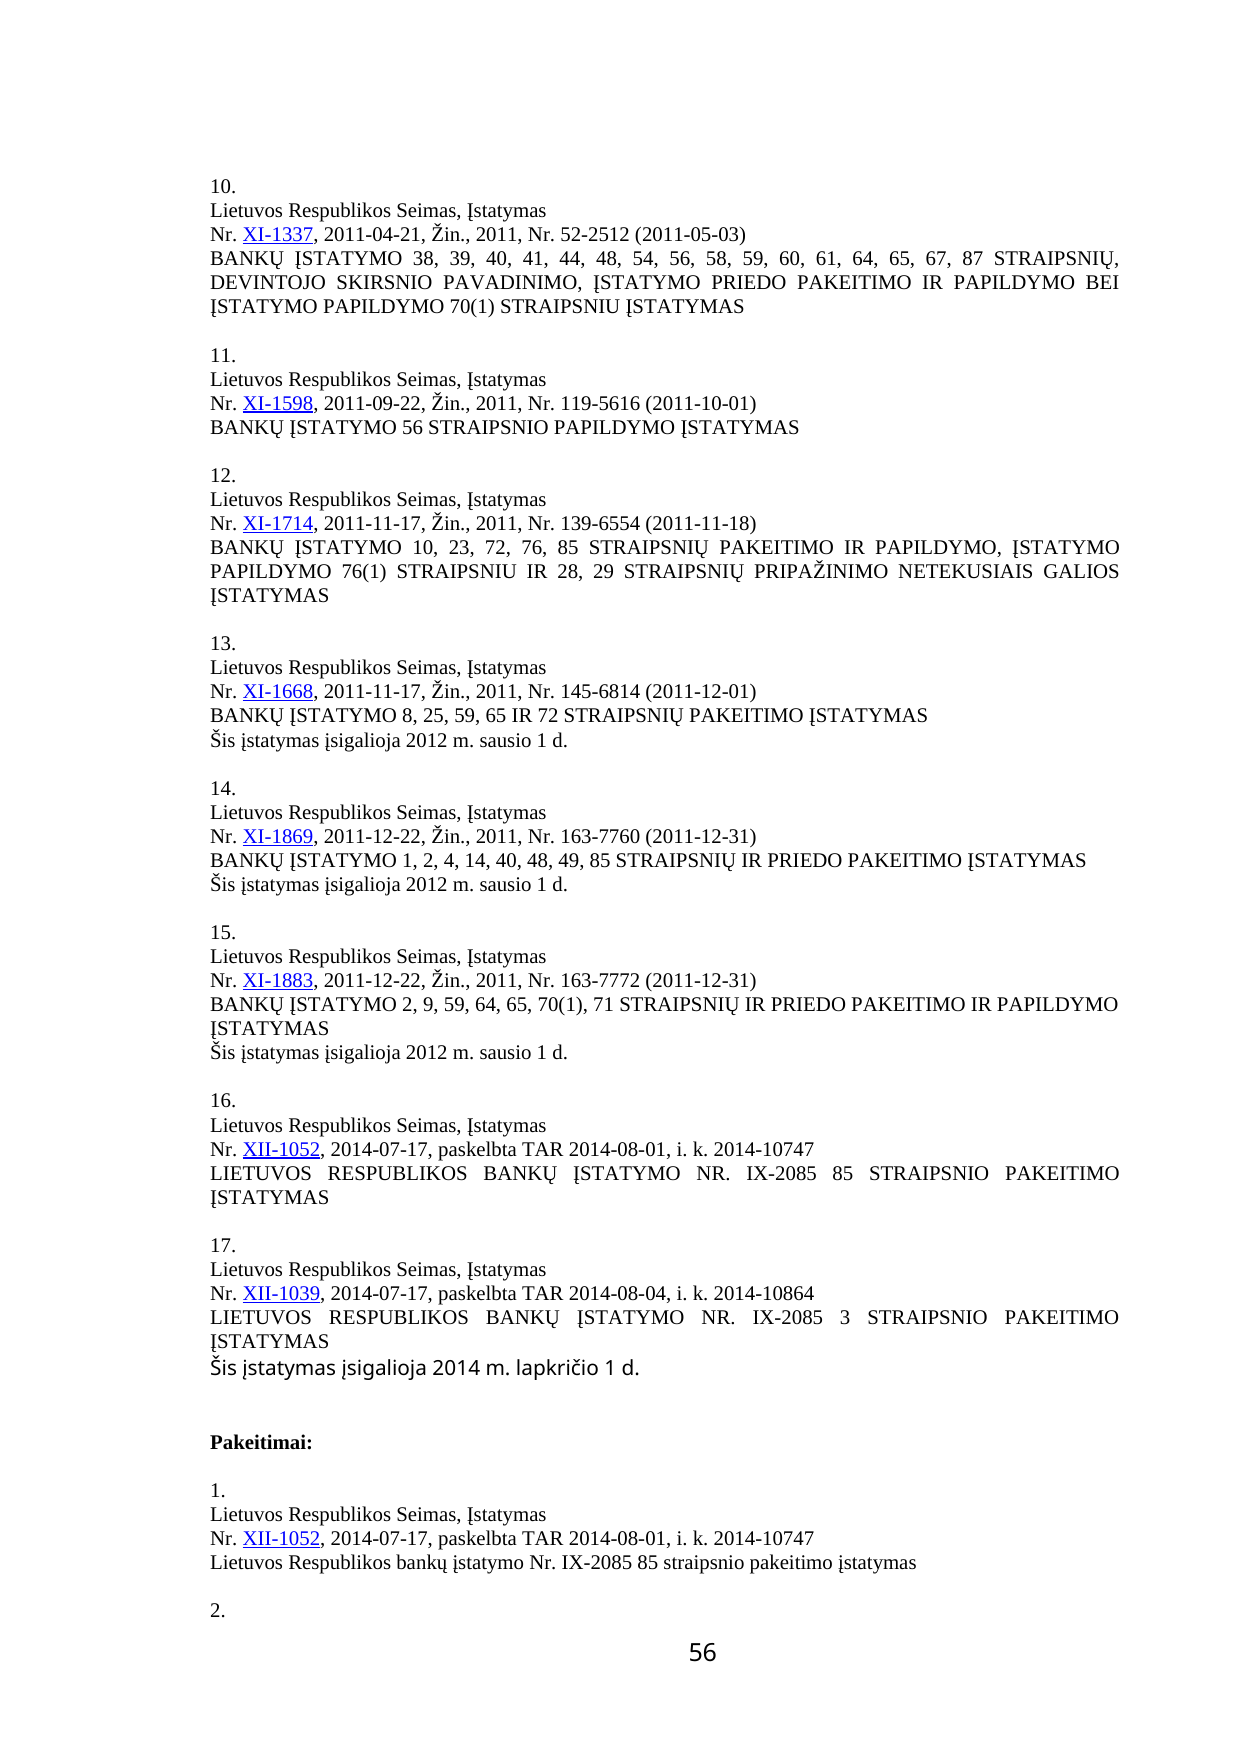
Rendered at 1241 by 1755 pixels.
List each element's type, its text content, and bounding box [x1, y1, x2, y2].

text BANKŲ ĮSTATYMO 8, 25, 59, 65 IR 72 STRAIPSNIŲ PAKEITIMO ĮSTATYMAS [210, 703, 1120, 727]
text BANKŲ ĮSTATYMO 2, 9, 59, 64, 65, 70(1), 71 STRAIPSNIŲ IR PRIEDO PAKEITIMO IR PAPILDYMO ĮSTATYMAS [210, 992, 1120, 1040]
text Lietuvos Respublikos Seimas, Įstatymas [210, 198, 1120, 222]
text Lietuvos Respublikos Seimas, Įstatymas [210, 1257, 1120, 1281]
text Nr. XII-1052, 2014-07-17, paskelbta TAR 2014-08-01, i. k. 2014-10747 [210, 1526, 1120, 1550]
text 1. [210, 1478, 1120, 1502]
text Lietuvos Respublikos bankų įstatymo Nr. IX-2085 85 straipsnio pakeitimo įstatymas [210, 1550, 1120, 1574]
text Lietuvos Respublikos Seimas, Įstatymas [210, 800, 1120, 824]
text 2. [210, 1598, 1120, 1622]
text 13. [210, 631, 1120, 655]
text 14. [210, 776, 1120, 800]
text Nr. XI-1598, 2011-09-22, Žin., 2011, Nr. 119-5616 (2011-10-01) [210, 391, 1120, 415]
text Lietuvos Respublikos Seimas, Įstatymas [210, 944, 1120, 968]
text 10. [210, 174, 1120, 198]
text 17. [210, 1233, 1120, 1257]
text Nr. XI-1869, 2011-12-22, Žin., 2011, Nr. 163-7760 (2011-12-31) [210, 824, 1120, 848]
text Lietuvos Respublikos Seimas, Įstatymas [210, 487, 1120, 511]
text Pakeitimai: [210, 1430, 1120, 1454]
text Lietuvos Respublikos Seimas, Įstatymas [210, 1502, 1120, 1526]
text Šis įstatymas įsigalioja 2014 m. lapkričio 1 d. [210, 1353, 1120, 1382]
text Nr. XII-1039, 2014-07-17, paskelbta TAR 2014-08-04, i. k. 2014-10864 [210, 1281, 1120, 1305]
text Lietuvos Respublikos Seimas, Įstatymas [210, 367, 1120, 391]
text BANKŲ ĮSTATYMO 1, 2, 4, 14, 40, 48, 49, 85 STRAIPSNIŲ IR PRIEDO PAKEITIMO ĮSTATYMAS [210, 848, 1120, 872]
text BANKŲ ĮSTATYMO 10, 23, 72, 76, 85 STRAIPSNIŲ PAKEITIMO IR PAPILDYMO, ĮSTATYMO PAPILDYMO 76(1) STRAIPSNIU IR 28, 29 STRAIPSNIŲ PRIPAŽINIMO NETEKUSIAIS GALIOS ĮSTATYMAS [210, 535, 1120, 607]
text Lietuvos Respublikos Seimas, Įstatymas [210, 655, 1120, 679]
text Nr. XII-1052, 2014-07-17, paskelbta TAR 2014-08-01, i. k. 2014-10747 [210, 1137, 1120, 1161]
text LIETUVOS RESPUBLIKOS BANKŲ ĮSTATYMO NR. IX-2085 85 STRAIPSNIO PAKEITIMO ĮSTATYMAS [210, 1161, 1120, 1209]
text Nr. XI-1668, 2011-11-17, Žin., 2011, Nr. 145-6814 (2011-12-01) [210, 679, 1120, 703]
text Nr. XI-1883, 2011-12-22, Žin., 2011, Nr. 163-7772 (2011-12-31) [210, 968, 1120, 992]
text LIETUVOS RESPUBLIKOS BANKŲ ĮSTATYMO NR. IX-2085 3 STRAIPSNIO PAKEITIMO ĮSTATYMAS [210, 1305, 1120, 1353]
text Šis įstatymas įsigalioja 2012 m. sausio 1 d. [210, 727, 1120, 752]
text BANKŲ ĮSTATYMO 38, 39, 40, 41, 44, 48, 54, 56, 58, 59, 60, 61, 64, 65, 67, 87 STRAIPSNIŲ, DEVINTOJO SKIRSNIO PAVADINIMO, ĮSTATYMO PRIEDO PAKEITIMO IR PAPILDYMO BEI ĮSTATYMO PAPILDYMO 70(1) STRAIPSNIU ĮSTATYMAS [210, 246, 1120, 318]
text 16. [210, 1088, 1120, 1112]
text Nr. XI-1337, 2011-04-21, Žin., 2011, Nr. 52-2512 (2011-05-03) [210, 222, 1120, 246]
text BANKŲ ĮSTATYMO 56 STRAIPSNIO PAPILDYMO ĮSTATYMAS [210, 415, 1120, 439]
text Nr. XI-1714, 2011-11-17, Žin., 2011, Nr. 139-6554 (2011-11-18) [210, 511, 1120, 535]
text 15. [210, 920, 1120, 944]
text Šis įstatymas įsigalioja 2012 m. sausio 1 d. [210, 1040, 1120, 1064]
text Lietuvos Respublikos Seimas, Įstatymas [210, 1112, 1120, 1137]
text Šis įstatymas įsigalioja 2012 m. sausio 1 d. [210, 872, 1120, 896]
text 11. [210, 342, 1120, 367]
text 12. [210, 463, 1120, 487]
